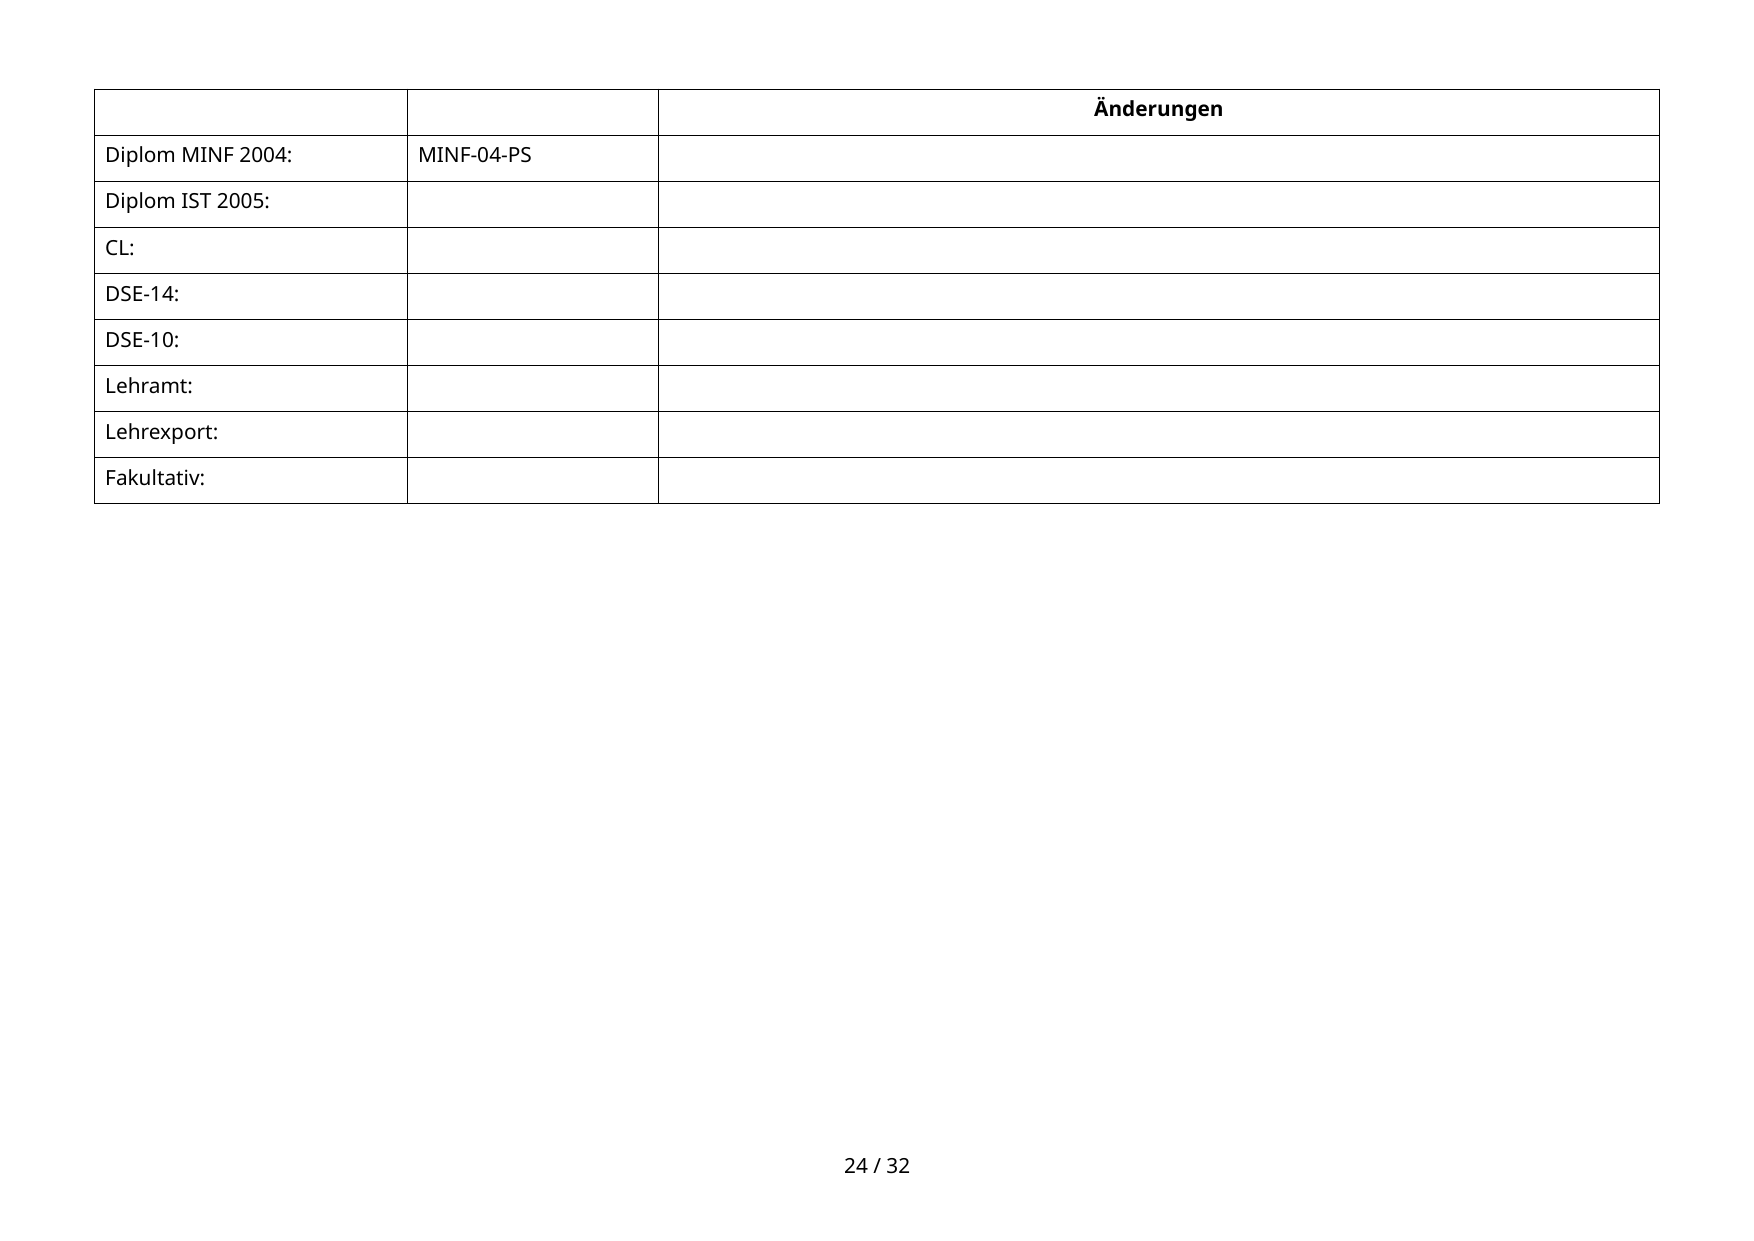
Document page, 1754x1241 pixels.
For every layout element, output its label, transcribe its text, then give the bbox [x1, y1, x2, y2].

table_cell [408, 458, 658, 503]
table_cell [408, 182, 658, 227]
table_cell DSE-10: [95, 320, 407, 365]
table_cell [659, 412, 1659, 457]
table_cell [408, 320, 658, 365]
table_cell Lehrexport: [95, 412, 407, 457]
table_cell CL: [95, 228, 407, 273]
table_cell [659, 228, 1659, 273]
table_cell [659, 182, 1659, 227]
table_cell MINF-04-PS [408, 136, 658, 181]
table_cell [659, 136, 1659, 181]
table_cell Diplom MINF 2004: [95, 136, 407, 181]
table_cell Fakultativ: [95, 458, 407, 503]
table_header [408, 90, 658, 134]
table_cell [659, 320, 1659, 365]
table_header Änderungen [659, 90, 1659, 134]
table_cell [659, 458, 1659, 503]
table_header [95, 90, 407, 134]
table_cell DSE-14: [95, 274, 407, 319]
table_cell [408, 228, 658, 273]
table_cell [408, 274, 658, 319]
table_cell [408, 366, 658, 411]
table_cell [659, 274, 1659, 319]
table_cell Lehramt: [95, 366, 407, 411]
table_cell Diplom IST 2005: [95, 182, 407, 227]
table_cell [659, 366, 1659, 411]
table_cell [408, 412, 658, 457]
